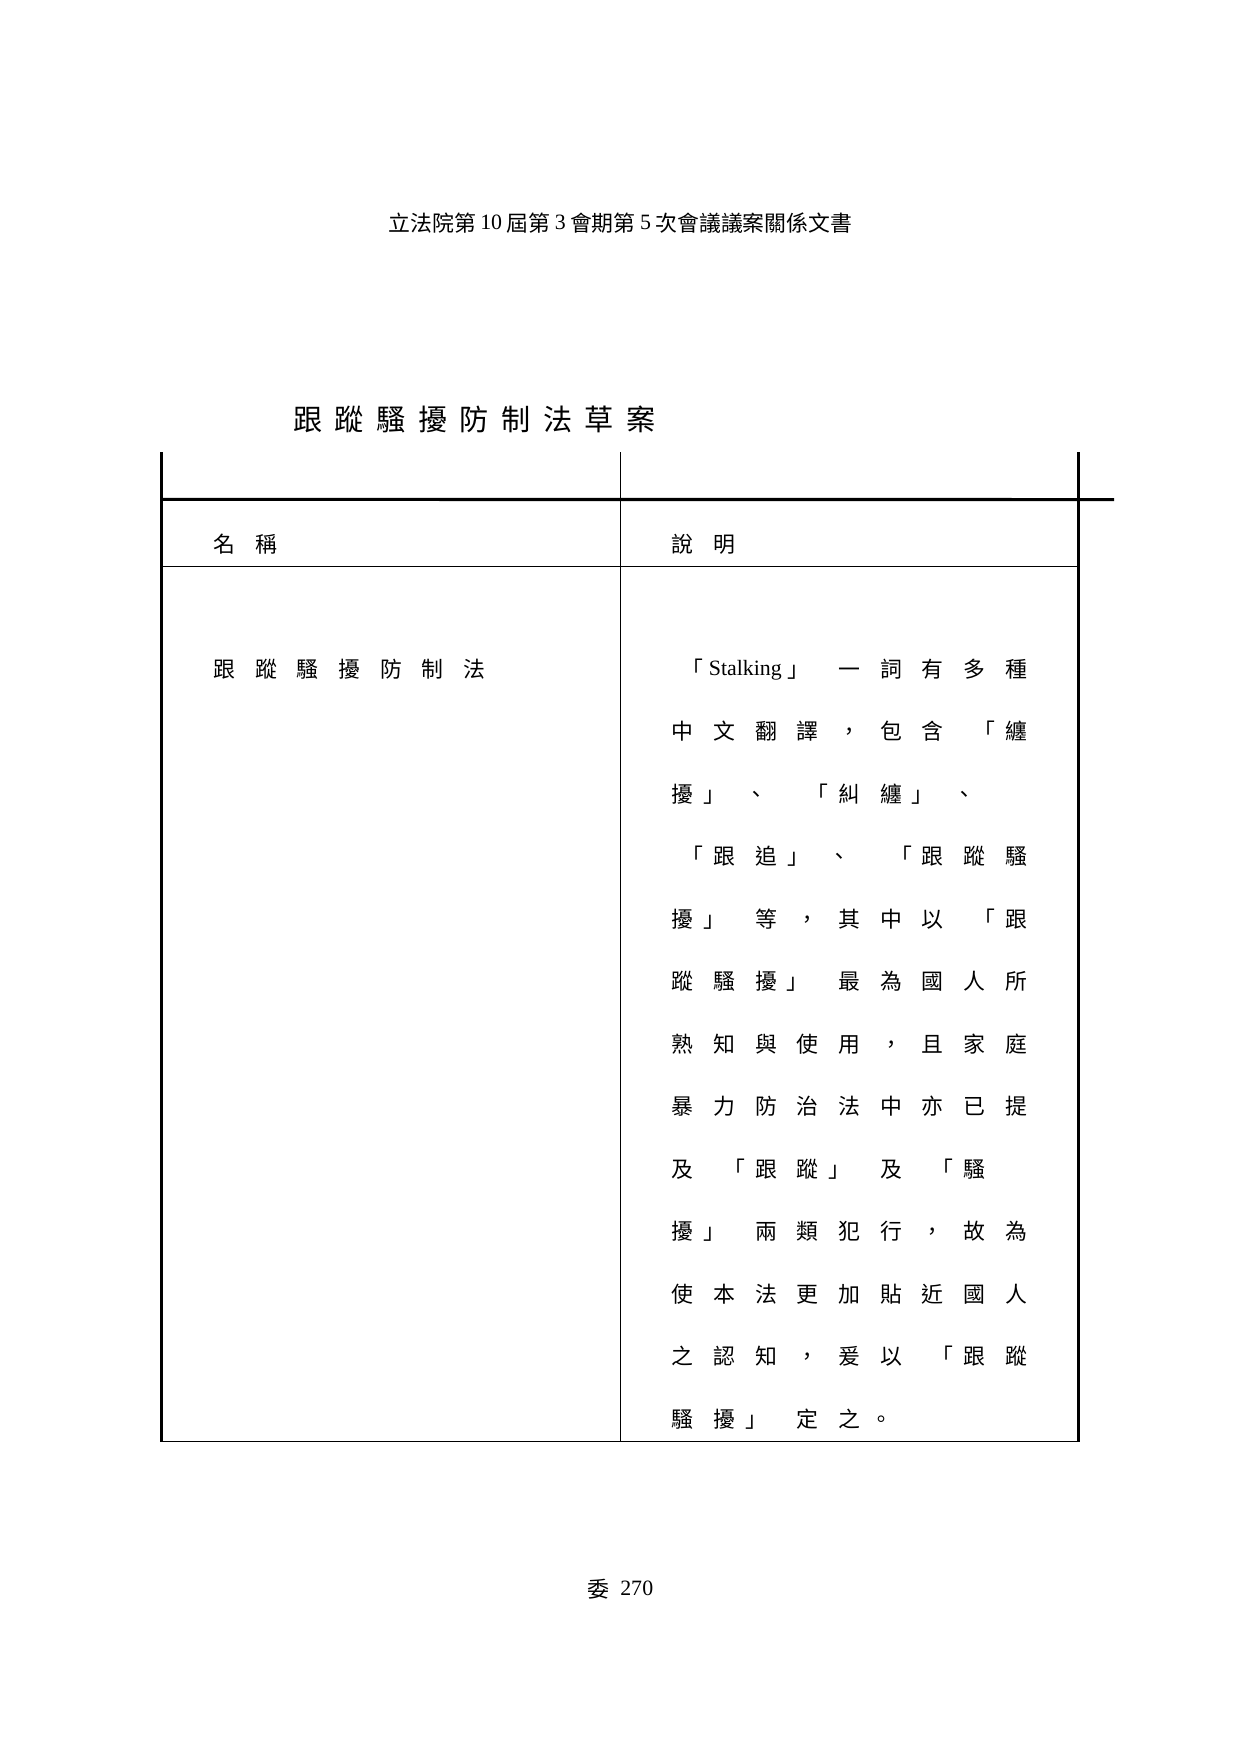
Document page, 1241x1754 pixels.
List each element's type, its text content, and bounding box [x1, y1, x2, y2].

table_cell [163, 452, 620, 497]
table_cell 說明 [621, 502, 1077, 566]
table_cell [621, 452, 1077, 498]
table_cell 「Stalking」一詞有多種中文翻譯，包含「纏擾」、「糾纏」、「跟追」、「跟蹤騷擾」等，其中以「跟蹤騷擾」最為國人所熟知與使用，且家庭暴力防治法中亦已提及「跟蹤」及「騷擾」兩類犯行，故為使本法更加貼近國人之認知，爰以「跟蹤騷擾」定之。 [621, 567, 1077, 1441]
table_header 跟蹤騷擾防制法草案 [162, 313, 1078, 452]
table_cell 名稱 [163, 501, 620, 566]
table_cell 跟蹤騷擾防制法 [163, 567, 620, 1441]
